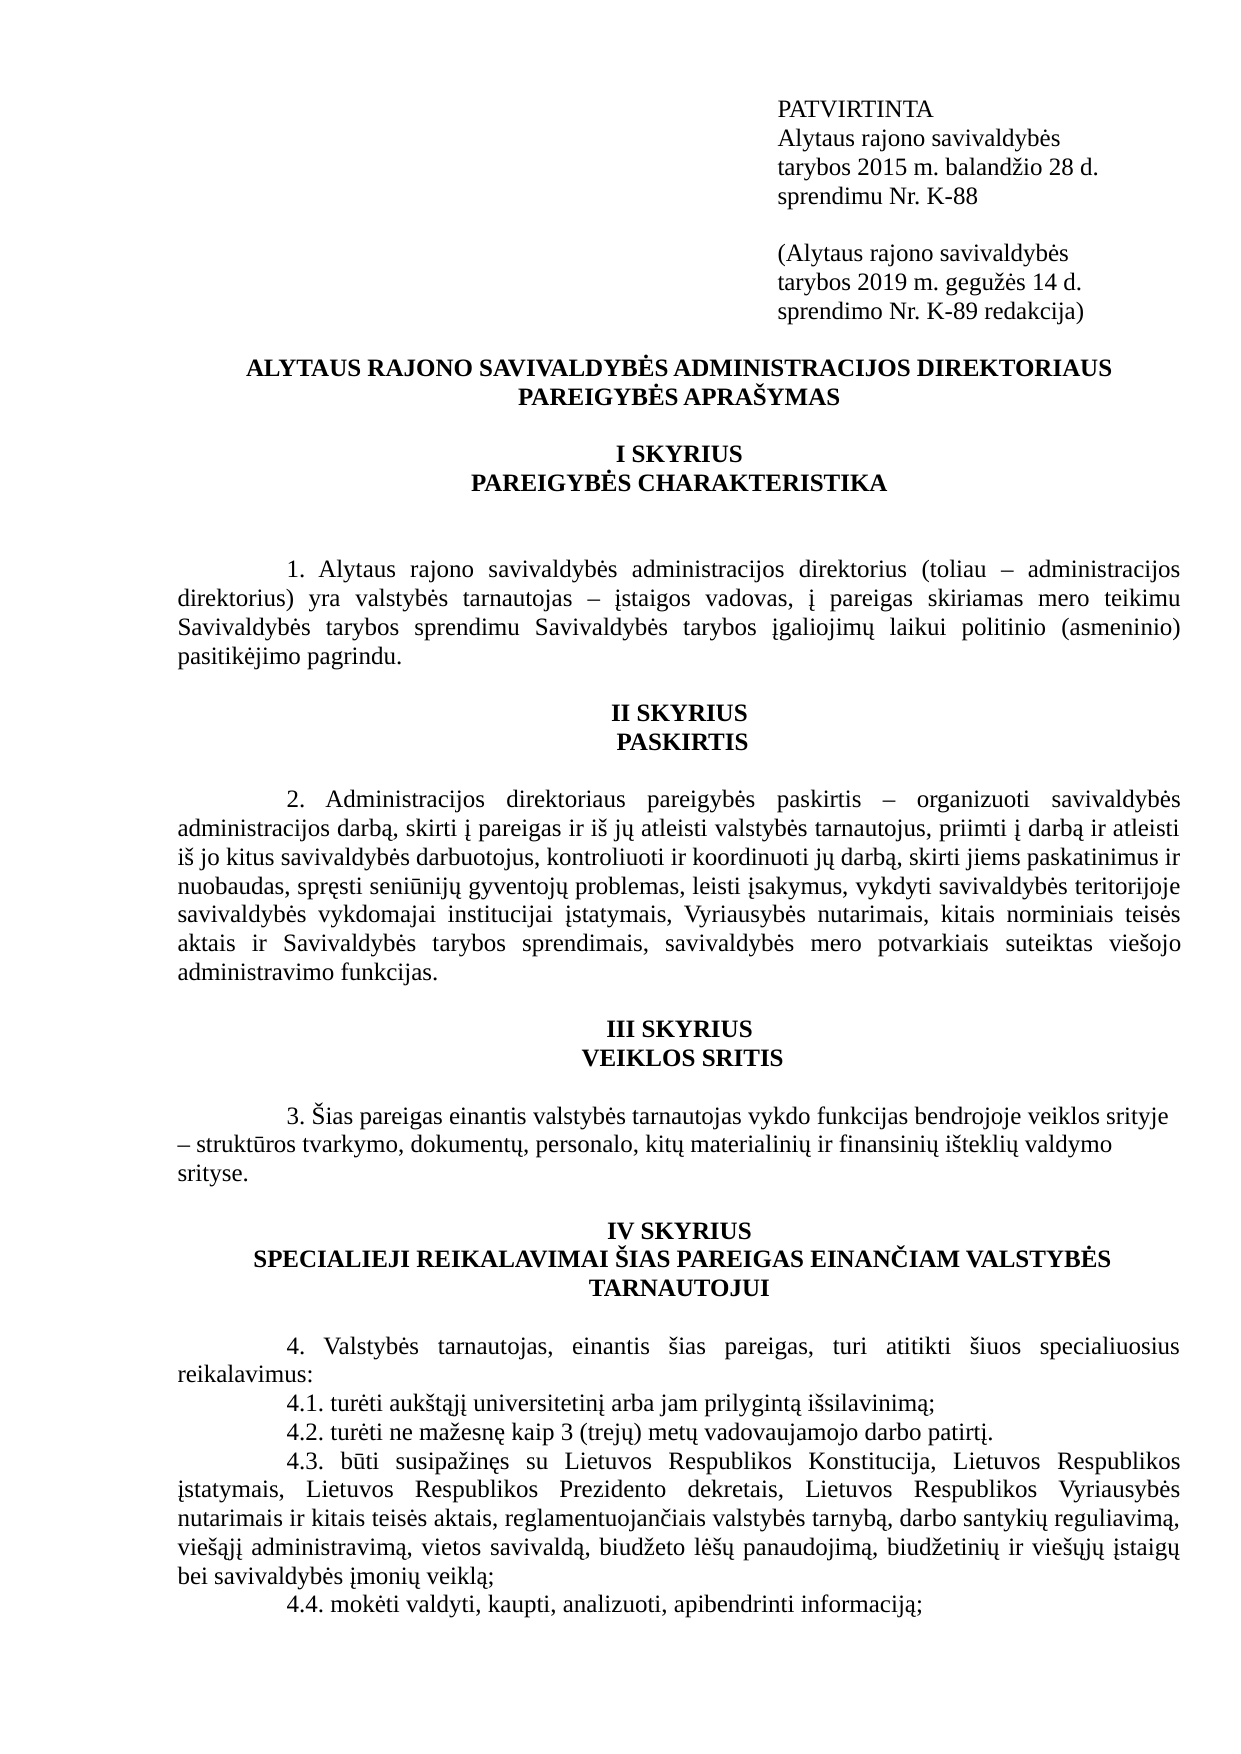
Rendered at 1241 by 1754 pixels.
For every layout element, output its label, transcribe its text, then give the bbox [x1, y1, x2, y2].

text sprendimu Nr. K-88 [702, 181, 1181, 209]
text 2. Administracijos direktoriaus pareigybės paskirtis – organizuoti savivaldybės administracijos darbą, skirti į pareigas ir iš jų atleisti valstybės tarnautojus, priimti į darbą ir atleisti iš jo kitus savivaldybės darbuotojus, kontroliuoti ir koordinuoti jų darbą, skirti jiems paskatinimus ir nuobaudas, spręsti seniūnijų gyventojų problemas, leisti įsakymus, vykdyti savivaldybės teritorijoje savivaldybės vykdomajai institucijai įstatymais, Vyriausybės nutarimais, kitais norminiais teisės aktais ir Savivaldybės tarybos sprendimais, savivaldybės mero potvarkiais suteiktas viešojo administravimo funkcijas. [177, 784, 1181, 986]
text PASKIRTIS [177, 727, 1181, 756]
text VEIKLOS SRITIS [177, 1043, 1181, 1072]
text III SKYRIUS [177, 1014, 1181, 1043]
text 4.4. mokėti valdyti, kaupti, analizuoti, apibendrinti informaciją; [177, 1589, 1181, 1618]
text PAREIGYBĖS CHARAKTERISTIKA [177, 468, 1181, 497]
text sprendimo Nr. K-89 redakcija) [702, 296, 1181, 324]
text 3. Šias pareigas einantis valstybės tarnautojas vykdo funkcijas bendrojoje veiklos srityje – struktūros tvarkymo, dokumentų, personalo, kitų materialinių ir finansinių išteklių valdymo srityse. [177, 1101, 1181, 1187]
text PATVIRTINTA [702, 94, 1181, 123]
text (Alytaus rajono savivaldybės [702, 238, 1181, 267]
text 4.3. būti susipažinęs su Lietuvos Respublikos Konstitucija, Lietuvos Respublikos įstatymais, Lietuvos Respublikos Prezidento dekretais, Lietuvos Respublikos Vyriausybės nutarimais ir kitais teisės aktais, reglamentuojančiais valstybės tarnybą, darbo santykių reguliavimą, viešąjį administravimą, vietos savivaldą, biudžeto lėšų panaudojimą, biudžetinių ir viešųjų įstaigų bei savivaldybės įmonių veiklą; [177, 1446, 1181, 1589]
text II SKYRIUS [177, 698, 1181, 727]
text 4. Valstybės tarnautojas, einantis šias pareigas, turi atitikti šiuos specialiuosius reikalavimus: [177, 1331, 1181, 1388]
text tarybos 2015 m. balandžio 28 d. [702, 152, 1181, 181]
text IV SKYRIUS [177, 1216, 1181, 1244]
text tarybos 2019 m. gegužės 14 d. [702, 267, 1181, 296]
text 4.2. turėti ne mažesnę kaip 3 (trejų) metų vadovaujamojo darbo patirtį. [177, 1417, 1181, 1446]
text I SKYRIUS [177, 439, 1181, 468]
text ALYTAUS RAJONO SAVIVALDYBĖS ADMINISTRACIJOS DIREKTORIAUS PAREIGYBĖS APRAŠYMAS [177, 353, 1181, 411]
text 1. Alytaus rajono savivaldybės administracijos direktorius (toliau – administracijos direktorius) yra valstybės tarnautojas – įstaigos vadovas, į pareigas skiriamas mero teikimu Savivaldybės tarybos sprendimu Savivaldybės tarybos įgaliojimų laikui politinio (asmeninio) pasitikėjimo pagrindu. [177, 554, 1181, 669]
text Alytaus rajono savivaldybės [702, 123, 1181, 152]
text SPECIALIEJI REIKALAVIMAI ŠIAS PAREIGAS EINANČIAM VALSTYBĖS TARNAUTOJUI [177, 1244, 1181, 1302]
text 4.1. turėti aukštąjį universitetinį arba jam prilygintą išsilavinimą; [177, 1388, 1181, 1417]
